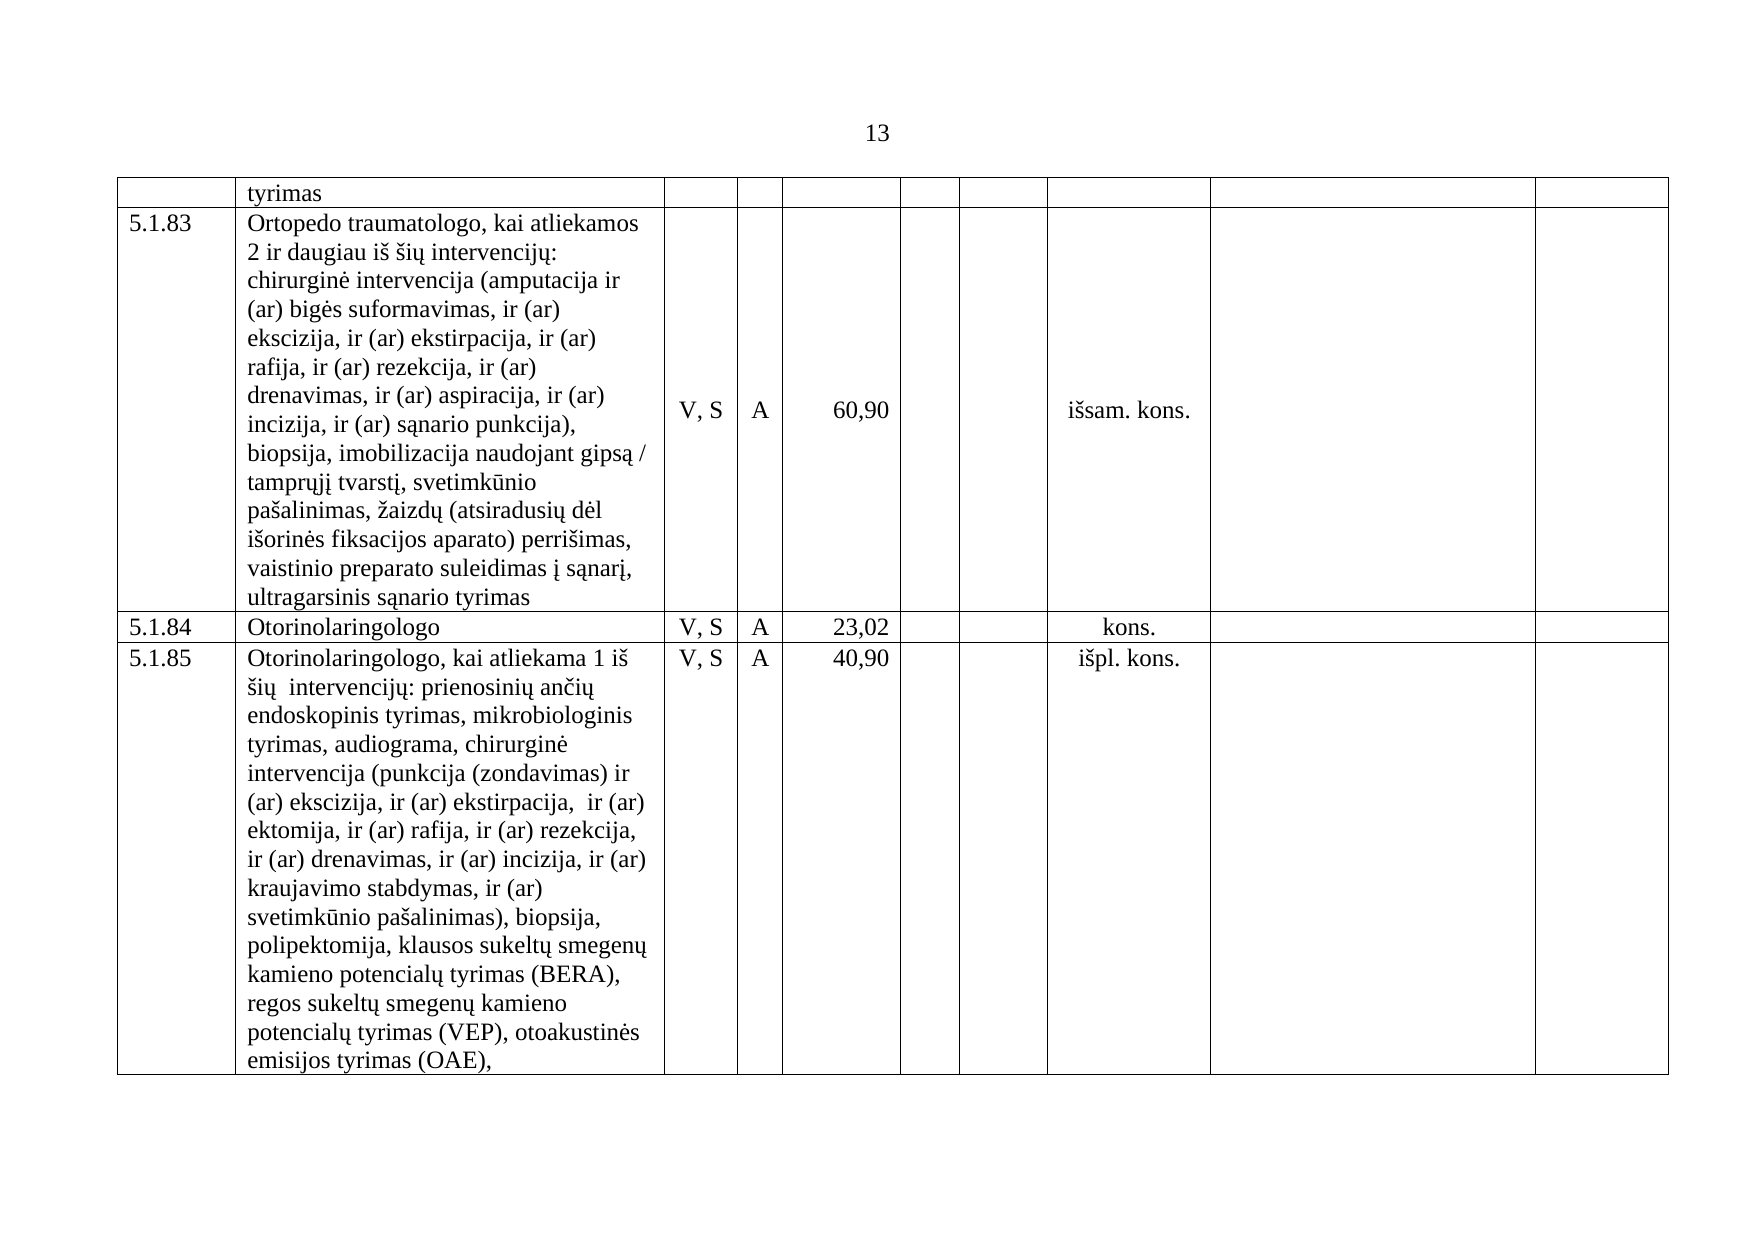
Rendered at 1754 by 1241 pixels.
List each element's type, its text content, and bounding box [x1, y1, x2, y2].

table_cell [1536, 643, 1668, 1074]
table_cell [738, 178, 782, 207]
table_cell [1048, 178, 1210, 207]
table_cell [1536, 178, 1668, 207]
table_cell Otorinolaringologo [236, 612, 664, 642]
table_cell 23,02 [783, 612, 900, 642]
table_cell [901, 178, 959, 207]
table_cell A [738, 643, 782, 1074]
table_cell V, S [665, 643, 737, 1074]
table_cell tyrimas [236, 178, 664, 207]
table_cell 5.1.83 [118, 208, 235, 611]
table_cell [1536, 208, 1668, 611]
table_cell V, S [665, 612, 737, 642]
table_cell [960, 208, 1047, 611]
table_cell [118, 178, 235, 207]
table_cell [1211, 208, 1535, 611]
table_cell 60,90 [783, 208, 900, 611]
table_cell [665, 178, 737, 207]
table_cell 5.1.84 [118, 612, 235, 642]
table_cell V, S [665, 208, 737, 611]
table_cell Ortopedo traumatologo, kai atliekamos 2 ir daugiau iš šių intervencijų: chirurginė intervencija (amputacija ir (ar) bigės suformavimas, ir (ar) ekscizija, ir (ar) ekstirpacija, ir (ar) rafija, ir (ar) rezekcija, ir (ar) drenavimas, ir (ar) aspiracija, ir (ar) incizija, ir (ar) sąnario punkcija), biopsija, imobilizacija naudojant gipsą / tamprųjį tvarstį, svetimkūnio pašalinimas, žaizdų (atsiradusių dėl išorinės fiksacijos aparato) perrišimas, vaistinio preparato suleidimas į sąnarį, ultragarsinis sąnario tyrimas [236, 208, 664, 611]
table_cell [960, 612, 1047, 642]
table_cell [901, 612, 959, 642]
table_cell kons. [1048, 612, 1210, 642]
table_cell Otorinolaringologo, kai atliekama 1 iš šių intervencijų: prienosinių ančių endoskopinis tyrimas, mikrobiologinis tyrimas, audiograma, chirurginė intervencija (punkcija (zondavimas) ir (ar) ekscizija, ir (ar) ekstirpacija, ir (ar) ektomija, ir (ar) rafija, ir (ar) rezekcija, ir (ar) drenavimas, ir (ar) incizija, ir (ar) kraujavimo stabdymas, ir (ar) svetimkūnio pašalinimas), biopsija, polipektomija, klausos sukeltų smegenų kamieno potencialų tyrimas (BERA), regos sukeltų smegenų kamieno potencialų tyrimas (VEP), otoakustinės emisijos tyrimas (OAE), [236, 643, 664, 1074]
table_cell [960, 178, 1047, 207]
table_cell 5.1.85 [118, 643, 235, 1074]
table_cell [783, 178, 900, 207]
table_cell išpl. kons. [1048, 643, 1210, 1074]
table_cell [960, 643, 1047, 1074]
table_cell A [738, 208, 782, 611]
table_cell [1211, 643, 1535, 1074]
table_cell [1211, 178, 1535, 207]
table_cell [1211, 612, 1535, 642]
table_cell A [738, 612, 782, 642]
table_cell 40,90 [783, 643, 900, 1074]
table_cell [901, 643, 959, 1074]
table_cell [901, 208, 959, 611]
table_cell išsam. kons. [1048, 208, 1210, 611]
table_cell [1536, 612, 1668, 642]
